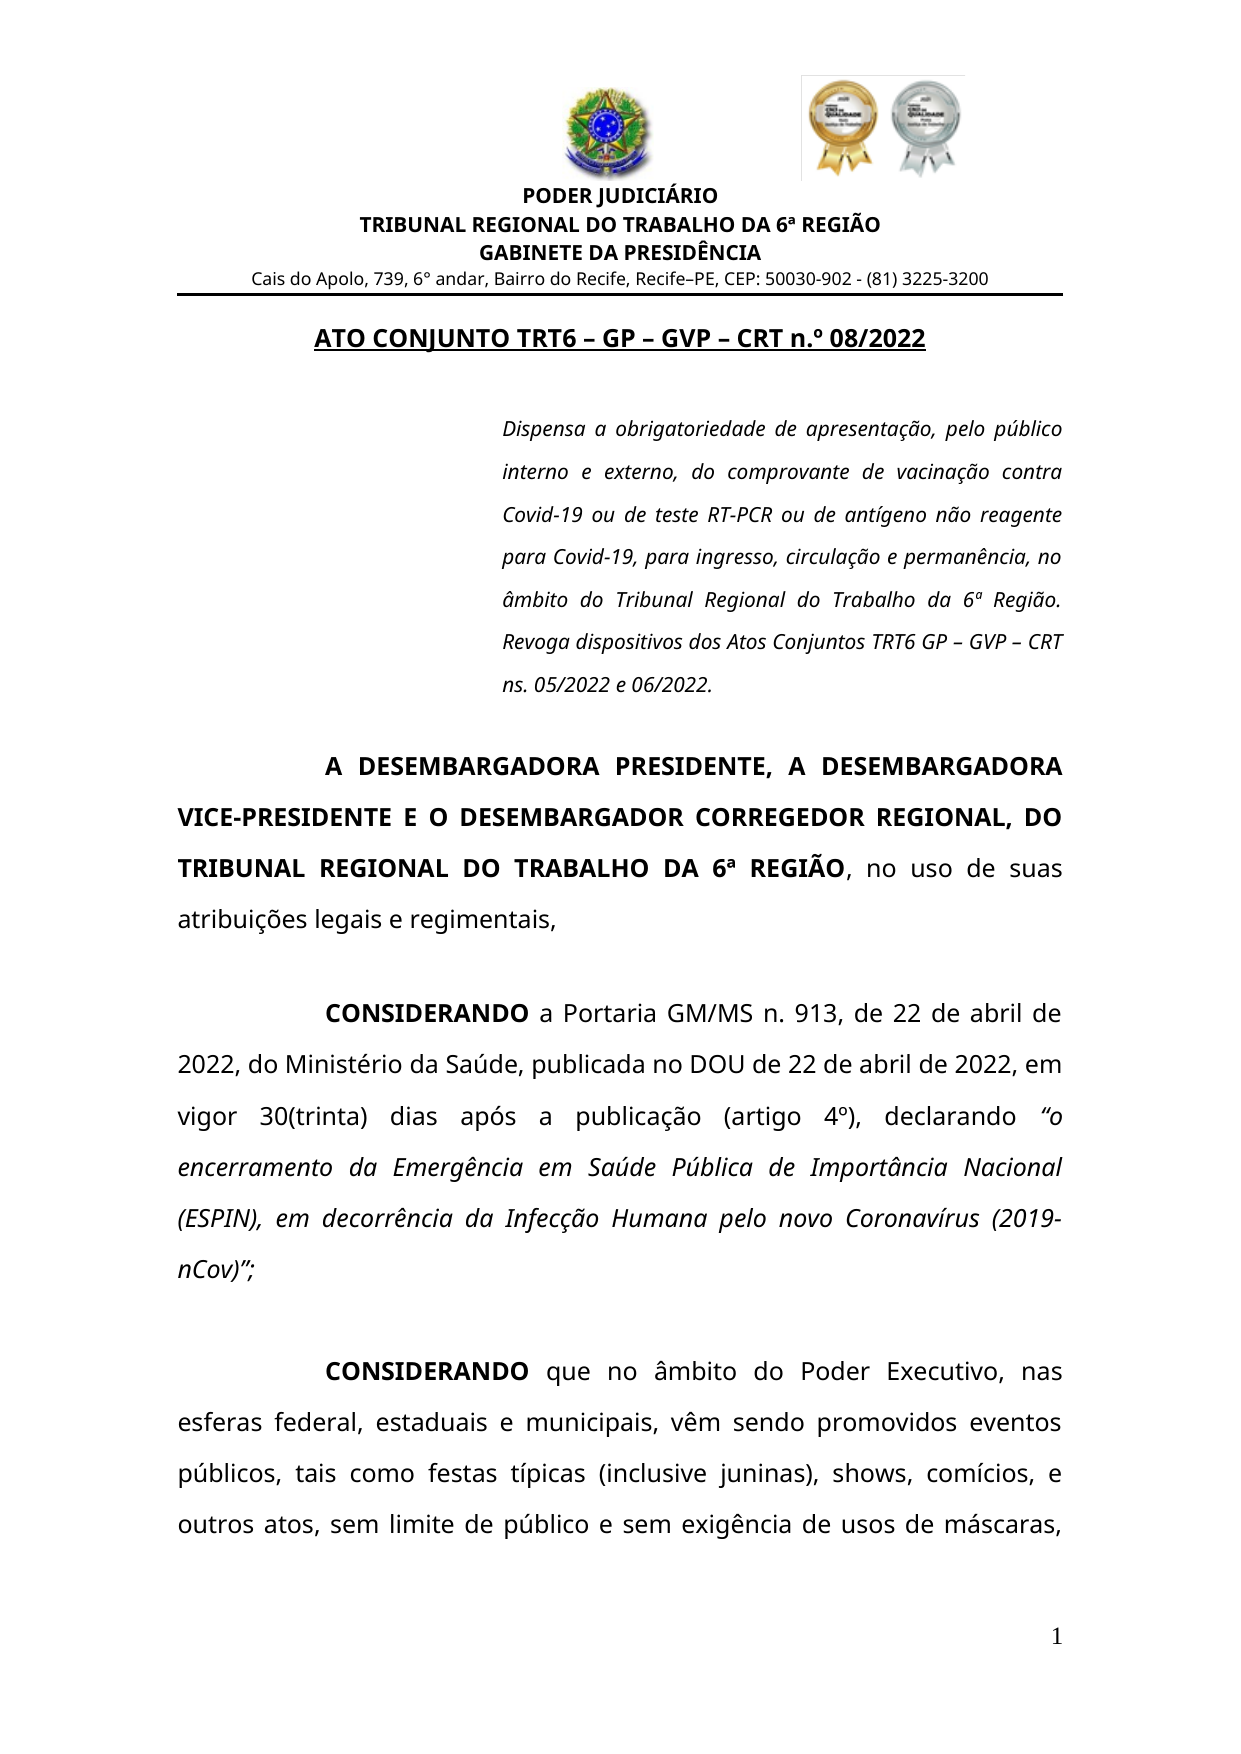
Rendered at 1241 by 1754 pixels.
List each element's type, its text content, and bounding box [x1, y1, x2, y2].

text A DESEMBARGADORA PRESIDENTE, A DESEMBARGADORA VICE-PRESIDENTE E O DESEMBARGADOR CORREGEDOR REGIONAL, DO TRIBUNAL REGIONAL DO TRABALHO DA 6ª REGIÃO, no uso de suas atribuições legais e regimentais, [177, 749, 1063, 936]
text CONSIDERANDO que no âmbito do Poder Executivo, nas esferas federal, estaduais e municipais, vêm sendo promovidos eventos públicos, tais como festas típicas (inclusive juninas), shows, comícios, e outros atos, sem limite de público e sem exigência de usos de máscaras, [177, 1353, 1063, 1541]
text CONSIDERANDO a Portaria GM/MS n. 913, de 22 de abril de 2022, do Ministério da Saúde, publicada no DOU de 22 de abril de 2022, em vigor 30(trinta) dias após a publicação (artigo 4º), declarando “o encerramento da Emergência em Saúde Pública de Importância Nacional (ESPIN), em decorrência da Infecção Humana pelo novo Coronavírus (2019-nCov)”; [177, 996, 1063, 1285]
text Dispensa a obrigatoriedade de apresentação, pelo público interno e externo, do comprovante de vacinação contra Covid-19 ou de teste RT-PCR ou de antígeno não reagente para Covid-19, para ingresso, circulação e permanência, no âmbito do Tribunal Regional do Trabalho da 6ª Região. Revoga dispositivos dos Atos Conjuntos TRT6 GP – GVP – CRT ns. 05/2022 e 06/2022. [502, 414, 1063, 698]
text ATO CONJUNTO TRT6 – GP – GVP – CRT n.º 08/2022 [177, 320, 1063, 354]
picture [562, 86, 654, 182]
picture [800, 74, 966, 181]
